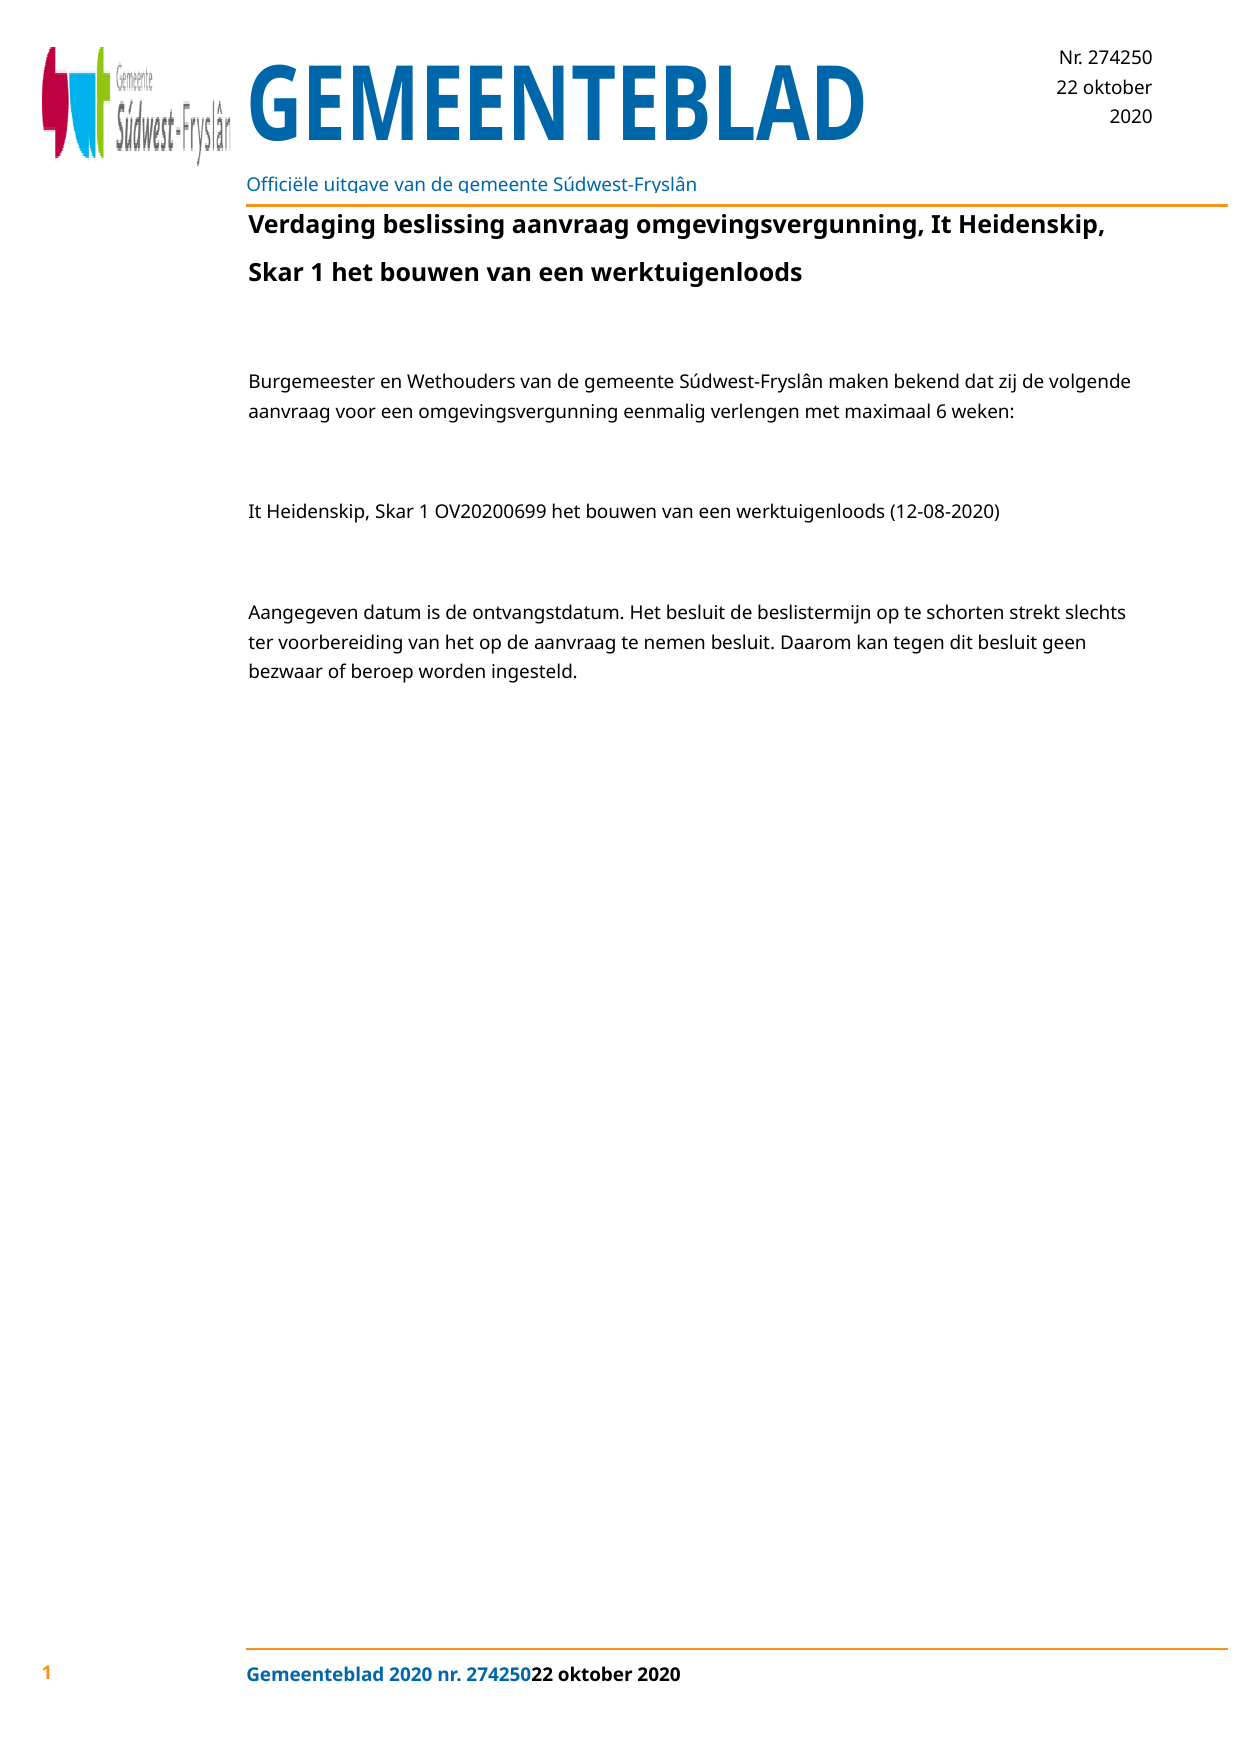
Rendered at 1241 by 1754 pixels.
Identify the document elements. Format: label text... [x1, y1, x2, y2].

text It Heidenskip, Skar 1 OV20200699 het bouwen van een werktuigenloods (12-08-2020) [248, 499, 1152, 524]
picture [41, 47, 231, 172]
text Verdaging beslissing aanvraag omgevingsvergunning, It Heidenskip, Skar 1 het bouwen van een werktuigenloods [248, 207, 1152, 288]
text Aangegeven datum is de ontvangstdatum. Het besluit de beslistermijn op te schorten strekt slechts ter voorbereiding van het op de aanvraag te nemen besluit. Daarom kan tegen dit besluit geen bezwaar of beroep worden ingesteld. [248, 599, 1152, 684]
text Burgemeester en Wethouders van de gemeente Súdwest-Fryslân maken bekend dat zij de volgende aanvraag voor een omgevingsvergunning eenmalig verlengen met maximaal 6 weken: [248, 368, 1152, 424]
